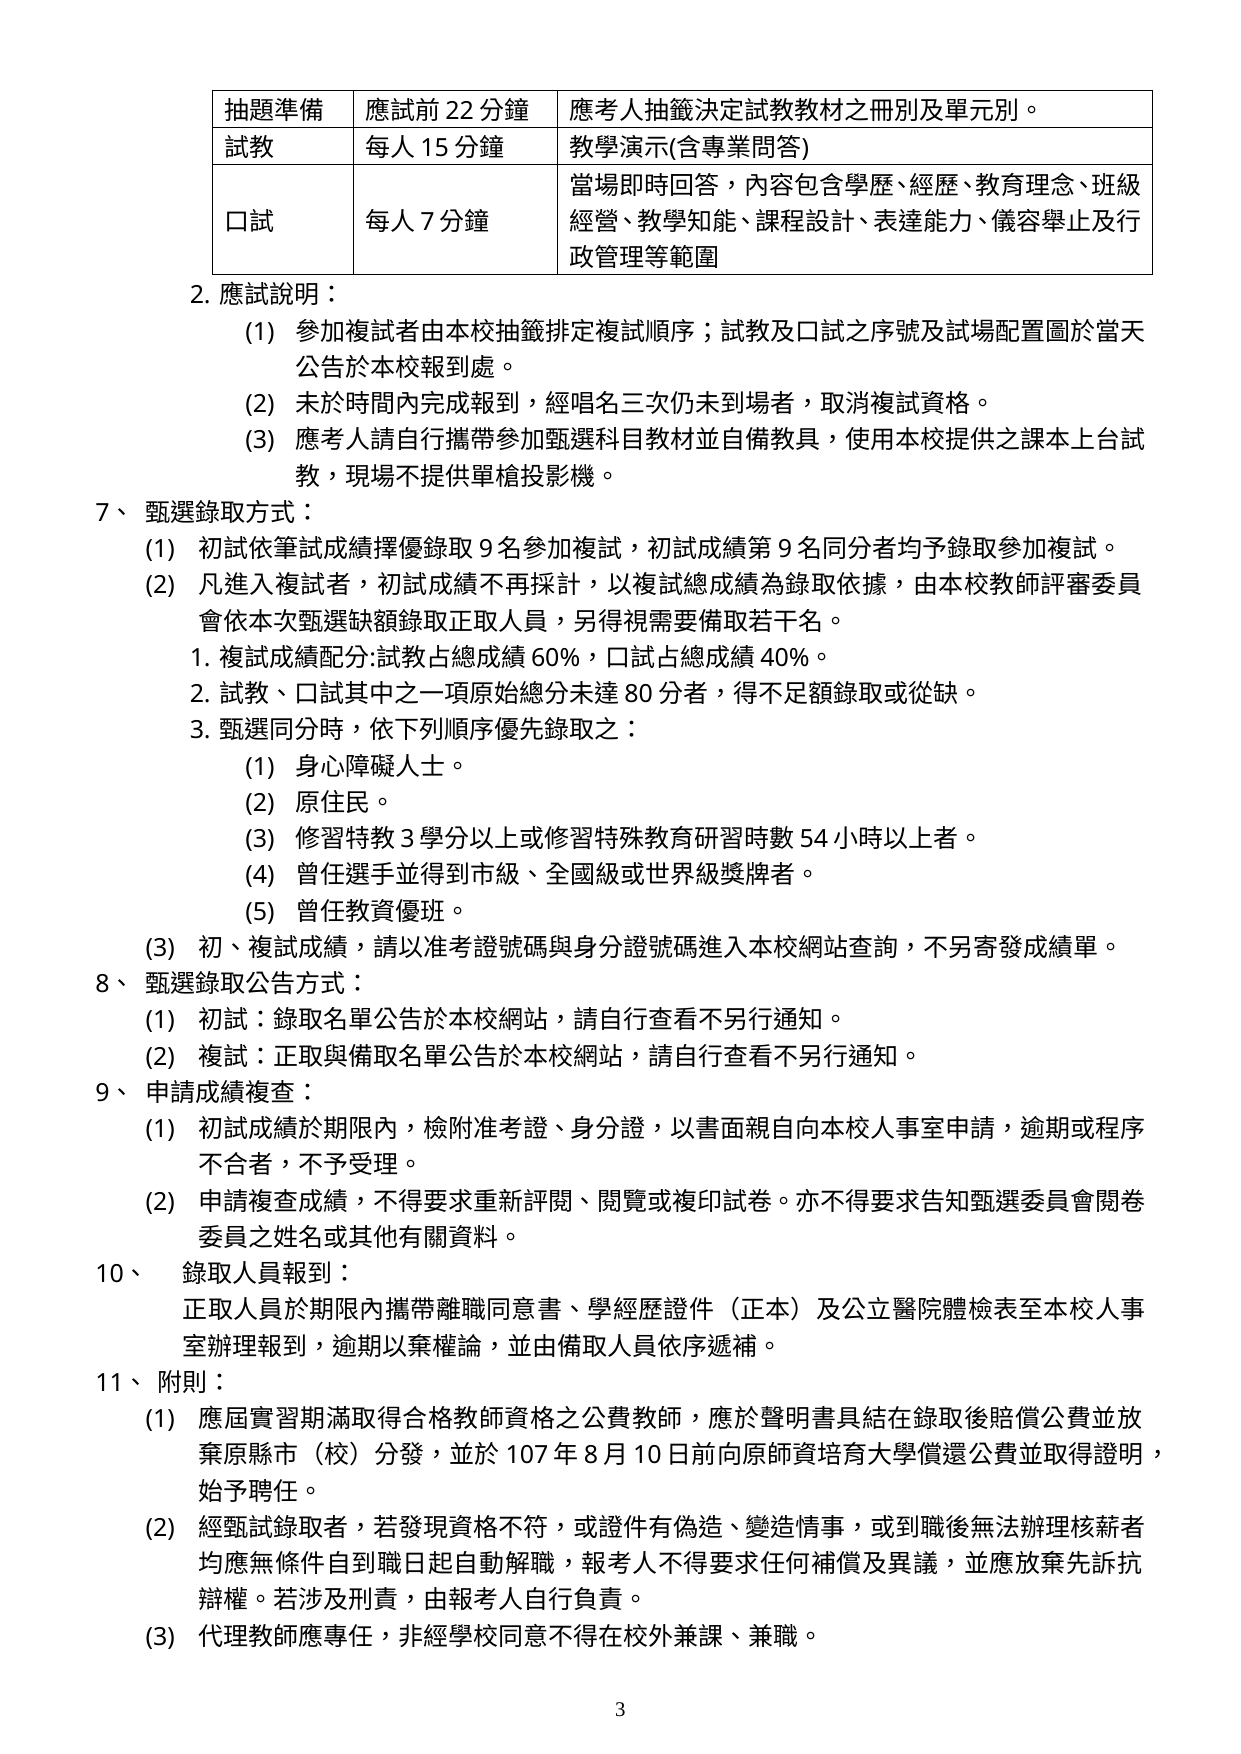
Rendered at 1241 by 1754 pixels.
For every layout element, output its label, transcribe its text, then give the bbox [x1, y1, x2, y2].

list 甄選錄取公告方式： [95, 964, 1145, 1000]
table_cell 當場即時回答，內容包含學歷、經歷、教育理念、班級經營、教學知能、課程設計、表達能力、儀容舉止及行政管理等範圍 [558, 165, 1152, 274]
table_cell 抽題準備 [213, 91, 353, 127]
list 修習特教3學分以上或修習特殊教育研習時數54小時以上者。 [245, 819, 1145, 855]
list 應屆實習期滿取得合格教師資格之公費教師，應於聲明書具結在錄取後賠償公費並放棄原縣市（校）分發，並於107年8月10日前向原師資培育大學償還公費並取得證明，始予聘任。 [145, 1399, 1145, 1507]
list 未於時間內完成報到，經唱名三次仍未到場者，取消複試資格。 [245, 384, 1145, 420]
table_cell 試教 [213, 128, 353, 164]
list 曾任選手並得到市級、全國級或世界級獎牌者。 [245, 855, 1145, 891]
list 甄選錄取方式： [95, 492, 1145, 529]
list 參加複試者由本校抽籤排定複試順序；試教及口試之序號及試場配置圖於當天公告於本校報到處。 [245, 311, 1145, 384]
list 附則： [95, 1362, 1145, 1399]
list 曾任教資優班。 [245, 891, 1145, 927]
list 初試成績於期限內，檢附准考證、身分證，以書面親自向本校人事室申請，逾期或程序不合者，不予受理。 [145, 1109, 1145, 1181]
list 甄選同分時，依下列順序優先錄取之： [189, 710, 1145, 746]
table_cell 應試前22分鐘 [354, 91, 557, 127]
list 試教、口試其中之一項原始總分未達80分者，得不足額錄取或從缺。 [189, 674, 1145, 710]
list 經甄試錄取者，若發現資格不符，或證件有偽造、變造情事，或到職後無法辦理核薪者，均應無條件自到職日起自動解職，報考人不得要求任何補償及異議，並應放棄先訴抗辯權。若涉及刑責，由報考人自行負責。 [145, 1507, 1145, 1616]
list 凡進入複試者，初試成績不再採計，以複試總成績為錄取依據，由本校教師評審委員會依本次甄選缺額錄取正取人員，另得視需要備取若干名。 [145, 565, 1145, 637]
list 原住民。 [245, 782, 1145, 819]
list 複試成績配分:試教占總成績60%，口試占總成績40%。 [189, 637, 1145, 674]
list 代理教師應專任，非經學校同意不得在校外兼課、兼職。 [145, 1616, 1145, 1652]
table_cell 口試 [213, 165, 353, 274]
list 錄取人員報到： 正取人員於期限內攜帶離職同意書、學經歷證件（正本）及公立醫院體檢表至本校人事室辦理報到，逾期以棄權論，並由備取人員依序遞補。 [95, 1254, 1145, 1362]
list 應考人請自行攜帶參加甄選科目教材並自備教具，使用本校提供之課本上台試教，現場不提供單槍投影機。 [245, 420, 1145, 492]
list 申請複查成績，不得要求重新評閱、閱覽或複印試卷。亦不得要求告知甄選委員會閱卷委員之姓名或其他有關資料。 [145, 1181, 1145, 1254]
list 申請成績複查： [95, 1072, 1145, 1109]
table_cell 每人15分鐘 [354, 128, 557, 164]
list 身心障礙人士。 [245, 746, 1145, 782]
list 初、複試成績，請以准考證號碼與身分證號碼進入本校網站查詢，不另寄發成績單。 [145, 927, 1145, 964]
list 複試：正取與備取名單公告於本校網站，請自行查看不另行通知。 [145, 1036, 1145, 1072]
table_cell 教學演示(含專業問答) [558, 128, 1152, 164]
list 應試說明： [189, 275, 1145, 311]
table_cell 每人7分鐘 [354, 165, 557, 274]
table_cell 應考人抽籤決定試教教材之冊別及單元別。 [558, 91, 1152, 127]
list 初試：錄取名單公告於本校網站，請自行查看不另行通知。 [145, 1000, 1145, 1036]
list 初試依筆試成績擇優錄取9名參加複試，初試成績第9名同分者均予錄取參加複試。 [145, 529, 1145, 565]
